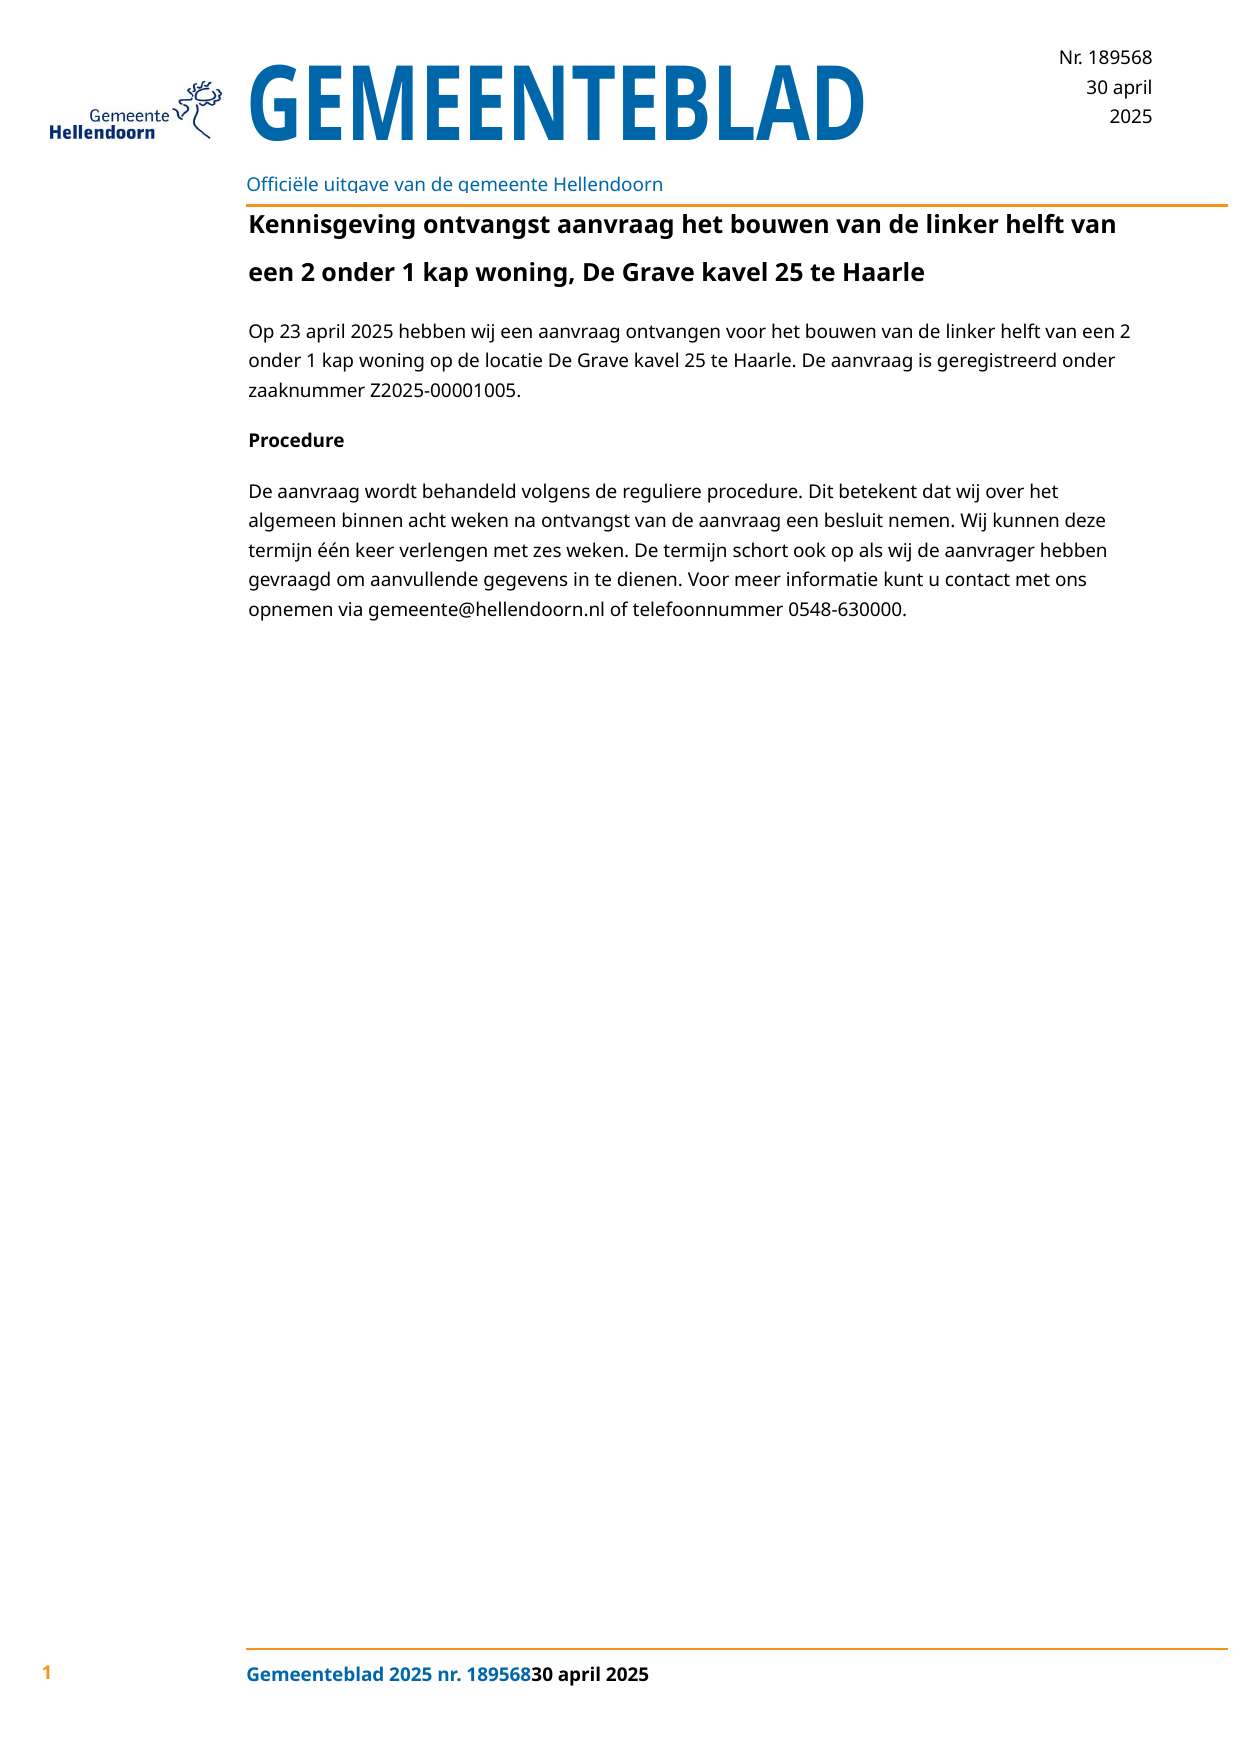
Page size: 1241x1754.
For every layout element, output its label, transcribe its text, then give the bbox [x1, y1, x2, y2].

text De aanvraag wordt behandeld volgens de reguliere procedure. Dit betekent dat wij over het algemeen binnen acht weken na ontvangst van de aanvraag een besluit nemen. Wij kunnen deze termijn één keer verlengen met zes weken. De termijn schort ook op als wij de aanvrager hebben gevraagd om aanvullende gegevens in te dienen. Voor meer informatie kunt u contact met ons opnemen via gemeente@hellendoorn.nl of telefoonnummer 0548-630000. [248, 478, 1152, 622]
text Procedure [248, 427, 1152, 453]
text Kennisgeving ontvangst aanvraag het bouwen van de linker helft van een 2 onder 1 kap woning, De Grave kavel 25 te Haarle [248, 207, 1152, 288]
text Op 23 april 2025 hebben wij een aanvraag ontvangen voor het bouwen van de linker helft van een 2 onder 1 kap woning op de locatie De Grave kavel 25 te Haarle. De aanvraag is geregistreerd onder zaaknummer Z2025-00001005. [248, 318, 1152, 403]
picture [41, 47, 231, 172]
